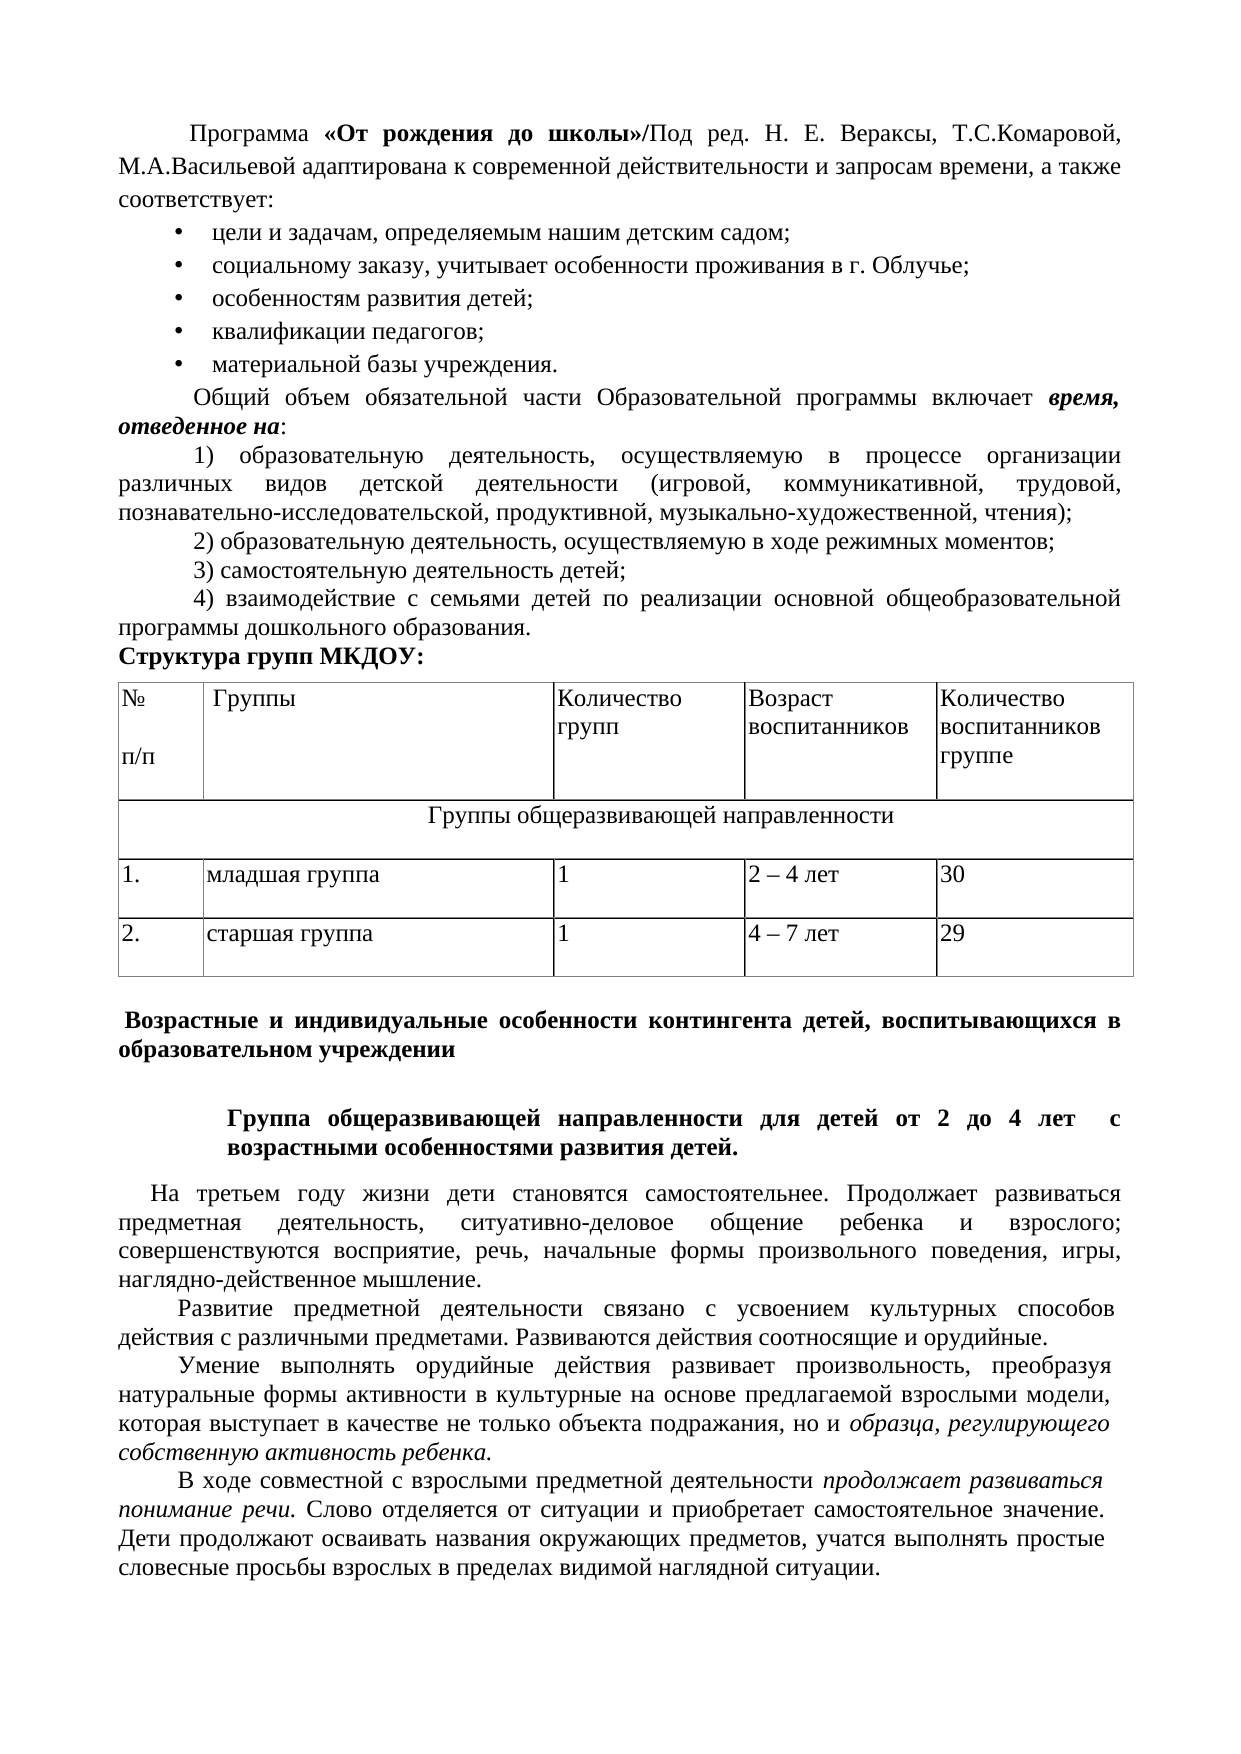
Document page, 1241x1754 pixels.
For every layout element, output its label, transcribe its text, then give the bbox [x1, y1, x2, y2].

table_header Возраст воспитанников [746, 683, 936, 799]
table_cell 1 [555, 860, 744, 917]
text Программа «От рождения до школы»/Под ред. Н. Е. Вераксы, Т.С.Комаровой, М.А.Васильевой адаптирована к современной действительности и запросам времени, а также соответствует: [118, 118, 1122, 213]
list квалификации педагогов; [81, 316, 1122, 345]
table_cell старшая группа [204, 919, 553, 976]
list цели и задачам, определяемым нашим детским садом; [81, 217, 1122, 246]
table_header Группы [204, 683, 553, 799]
list особенностям развития детей; [81, 283, 1122, 312]
text Общий объем обязательной части Образовательной программы включает время, отведенное на: [118, 382, 1122, 440]
text На третьем году жизни дети становятся самостоятельнее. Продолжает развиваться предметная деятельность, ситуативно-деловое общение ребенка и взрослого; совершенствуются восприятие, речь, начальные формы произвольного поведения, игры, наглядно-действенное мышление. [118, 1178, 1122, 1293]
table_cell 4 – 7 лет [746, 919, 936, 976]
text В ходе совместной с взрослыми предметной деятельности продолжает развиваться понимание речи. Слово отделяется от ситуации и приобретает самостоятельное значение. Дети продолжают осваивать названия окружающих предметов, учатся выполнять простые словесные просьбы взрослых в пределах видимой наглядной ситуации. [118, 1466, 1106, 1581]
text Структура групп МКДОУ: [118, 641, 1122, 670]
text 3) самостоятельную деятельность детей; [118, 555, 1122, 583]
table_cell 2. [119, 919, 203, 976]
table_cell младшая группа [204, 860, 553, 917]
text 4) взаимодействие с семьями детей по реализации основной общеобразовательной программы дошкольного образования. [118, 583, 1122, 641]
list социальному заказу, учитывает особенности проживания в г. Облучье; [81, 250, 1122, 279]
text Группа общеразвивающей направленности для детей от 2 до 4 лет с возрастными особенностями развития детей. [227, 1103, 1122, 1161]
table_cell 1 [555, 919, 744, 976]
table_header № п/п [119, 683, 203, 799]
table_header Количество воспитанников группе [938, 683, 1133, 799]
table_cell 2 – 4 лет [746, 860, 936, 917]
text 1) образовательную деятельность, осуществляемую в процессе организации различных видов детской деятельности (игровой, коммуникативной, трудовой, познавательно-исследовательской, продуктивной, музыкально-художественной, чтения); [118, 440, 1122, 526]
table_cell 29 [938, 919, 1133, 976]
table_cell Группы общеразвивающей направленности [119, 801, 1133, 858]
table_cell 1. [119, 860, 203, 917]
text Умение выполнять орудийные действия развивает произвольность, преобразуя натуральные формы активности в культурные на основе предлагаемой взрослыми модели, которая выступает в качестве не только объекта подражания, но и образца, регулирующего собственную активность ребенка. [118, 1351, 1112, 1466]
list материальной базы учреждения. [81, 349, 1122, 378]
table_cell 30 [938, 860, 1133, 917]
table_header Количество групп [555, 683, 744, 799]
text 2) образовательную деятельность, осуществляемую в ходе режимных моментов; [118, 526, 1122, 555]
text Возрастные и индивидуальные особенности контингента детей, воспитывающихся в образовательном учреждении [118, 1006, 1122, 1063]
text Развитие предметной деятельности связано с усвоением культурных способов действия с различными предметами. Развиваются действия соотносящие и орудийные. [118, 1293, 1116, 1351]
